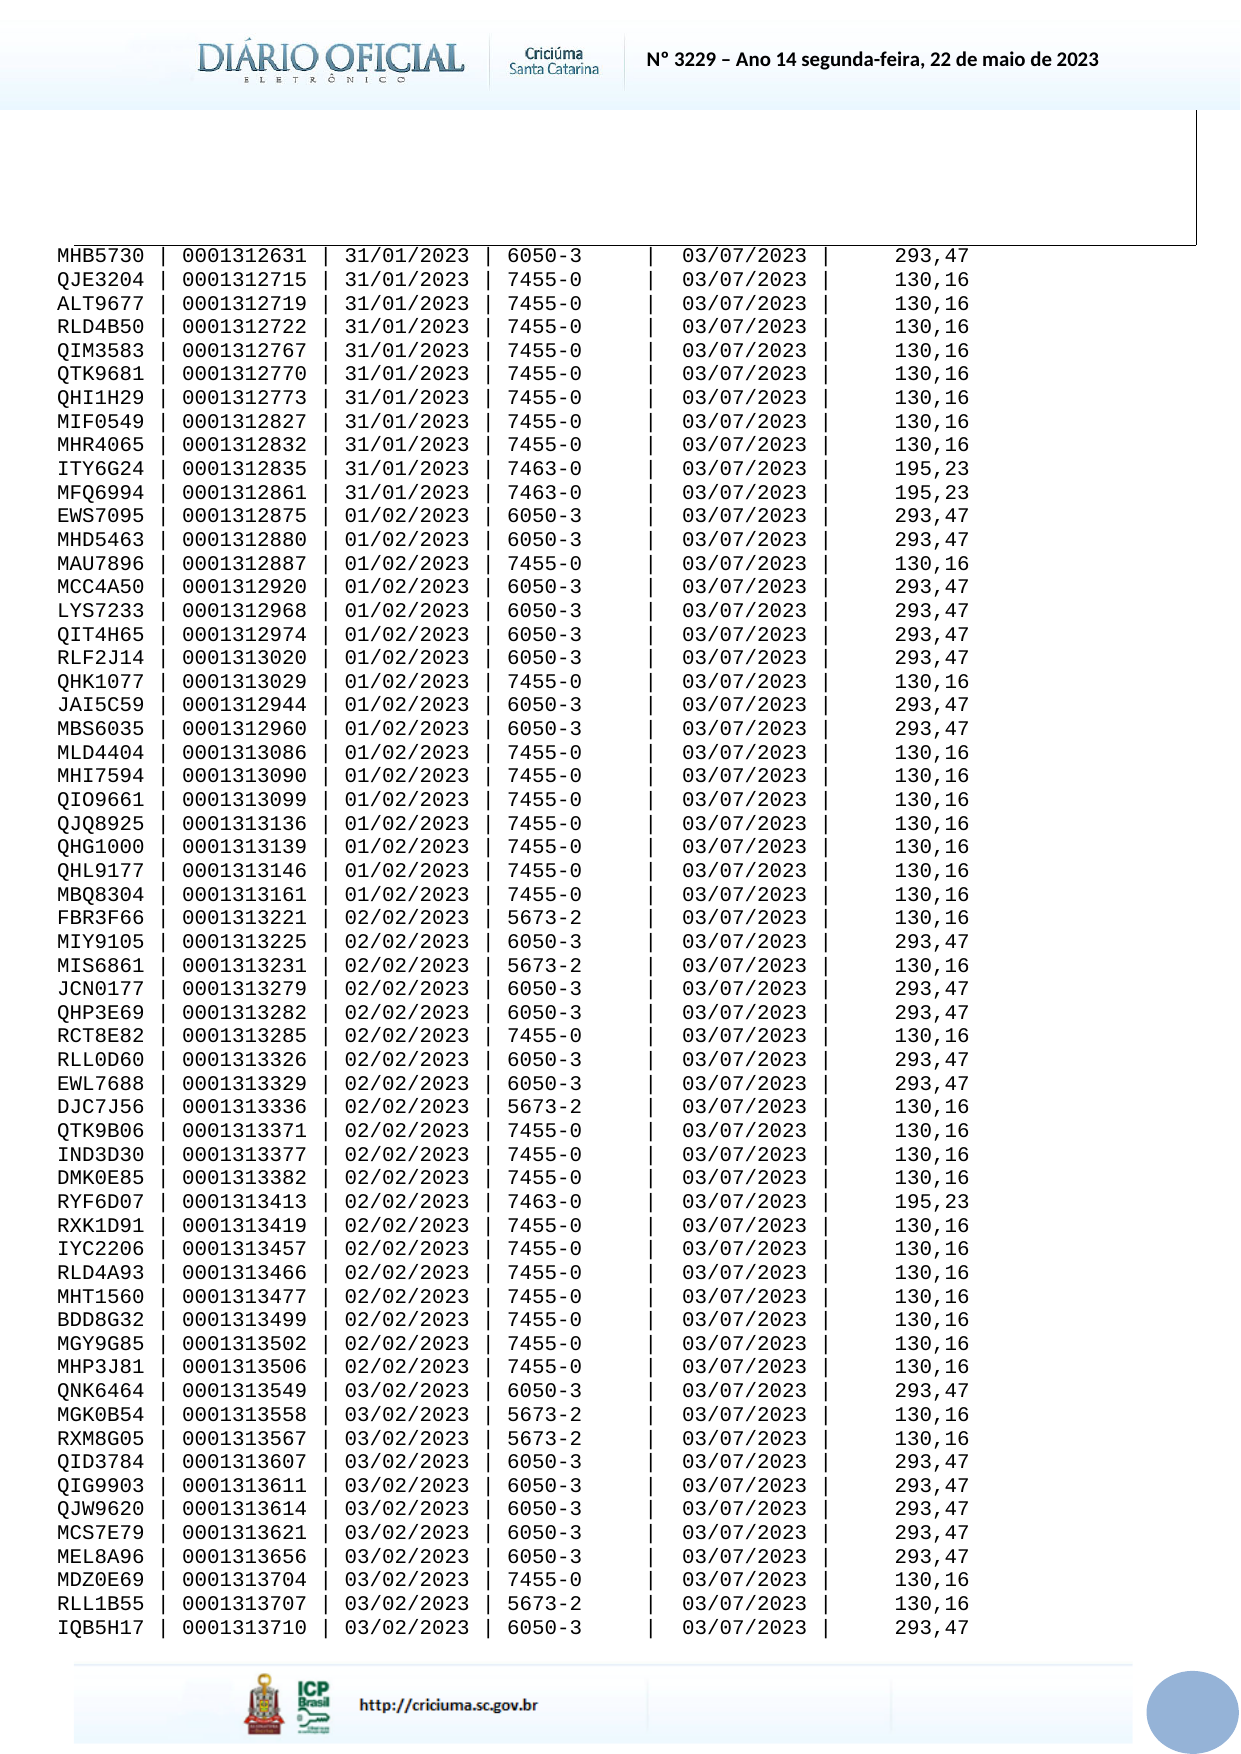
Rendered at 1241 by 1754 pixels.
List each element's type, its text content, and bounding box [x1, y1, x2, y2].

text MFQ6994 | 0001312861 | 31/01/2023 | 7463-0 | 03/07/2023 | 195,23 [44, 482, 1196, 505]
text MHI7594 | 0001313090 | 01/02/2023 | 7455-0 | 03/07/2023 | 130,16 [44, 765, 1196, 789]
text QIO9661 | 0001313099 | 01/02/2023 | 7455-0 | 03/07/2023 | 130,16 [44, 789, 1196, 813]
text QNK6464 | 0001313549 | 03/02/2023 | 6050-3 | 03/07/2023 | 293,47 [44, 1380, 1196, 1404]
text EWS7095 | 0001312875 | 01/02/2023 | 6050-3 | 03/07/2023 | 293,47 [44, 505, 1196, 529]
text MIS6861 | 0001313231 | 02/02/2023 | 5673-2 | 03/07/2023 | 130,16 [44, 954, 1196, 978]
text MHP3J81 | 0001313506 | 02/02/2023 | 7455-0 | 03/07/2023 | 130,16 [44, 1357, 1196, 1380]
text QIT4H65 | 0001312974 | 01/02/2023 | 6050-3 | 03/07/2023 | 293,47 [44, 623, 1196, 647]
text QHG1000 | 0001313139 | 01/02/2023 | 7455-0 | 03/07/2023 | 130,16 [44, 836, 1196, 860]
text RLD4A93 | 0001313466 | 02/02/2023 | 7455-0 | 03/07/2023 | 130,16 [44, 1262, 1196, 1286]
text MGK0B54 | 0001313558 | 03/02/2023 | 5673-2 | 03/07/2023 | 130,16 [44, 1404, 1196, 1427]
text MHB5730 | 0001312631 | 31/01/2023 | 6050-3 | 03/07/2023 | 293,47 [44, 245, 1196, 269]
text QIM3583 | 0001312767 | 31/01/2023 | 7455-0 | 03/07/2023 | 130,16 [44, 340, 1196, 363]
text QJW9620 | 0001313614 | 03/02/2023 | 6050-3 | 03/07/2023 | 293,47 [44, 1498, 1196, 1522]
text IND3D30 | 0001313377 | 02/02/2023 | 7455-0 | 03/07/2023 | 130,16 [44, 1144, 1196, 1167]
text QJQ8925 | 0001313136 | 01/02/2023 | 7455-0 | 03/07/2023 | 130,16 [44, 813, 1196, 836]
text MCC4A50 | 0001312920 | 01/02/2023 | 6050-3 | 03/07/2023 | 293,47 [44, 576, 1196, 600]
text DMK0E85 | 0001313382 | 02/02/2023 | 7455-0 | 03/07/2023 | 130,16 [44, 1167, 1196, 1191]
text EWL7688 | 0001313329 | 02/02/2023 | 6050-3 | 03/07/2023 | 293,47 [44, 1073, 1196, 1096]
text MIY9105 | 0001313225 | 02/02/2023 | 6050-3 | 03/07/2023 | 293,47 [44, 931, 1196, 954]
text RLD4B50 | 0001312722 | 31/01/2023 | 7455-0 | 03/07/2023 | 130,16 [44, 316, 1196, 340]
text RLL1B55 | 0001313707 | 03/02/2023 | 5673-2 | 03/07/2023 | 130,16 [44, 1593, 1196, 1617]
text ITY6G24 | 0001312835 | 31/01/2023 | 7463-0 | 03/07/2023 | 195,23 [44, 458, 1196, 482]
text MHR4065 | 0001312832 | 31/01/2023 | 7455-0 | 03/07/2023 | 130,16 [44, 434, 1196, 458]
text RYF6D07 | 0001313413 | 02/02/2023 | 7463-0 | 03/07/2023 | 195,23 [44, 1191, 1196, 1215]
text QHL9177 | 0001313146 | 01/02/2023 | 7455-0 | 03/07/2023 | 130,16 [44, 860, 1196, 884]
text RXK1D91 | 0001313419 | 02/02/2023 | 7455-0 | 03/07/2023 | 130,16 [44, 1215, 1196, 1238]
text MBS6035 | 0001312960 | 01/02/2023 | 6050-3 | 03/07/2023 | 293,47 [44, 718, 1196, 742]
text IYC2206 | 0001313457 | 02/02/2023 | 7455-0 | 03/07/2023 | 130,16 [44, 1238, 1196, 1262]
text RLF2J14 | 0001313020 | 01/02/2023 | 6050-3 | 03/07/2023 | 293,47 [44, 647, 1196, 671]
text QHP3E69 | 0001313282 | 02/02/2023 | 6050-3 | 03/07/2023 | 293,47 [44, 1002, 1196, 1026]
text DJC7J56 | 0001313336 | 02/02/2023 | 5673-2 | 03/07/2023 | 130,16 [44, 1096, 1196, 1120]
text MIF0549 | 0001312827 | 31/01/2023 | 7455-0 | 03/07/2023 | 130,16 [44, 411, 1196, 434]
text MDZ0E69 | 0001313704 | 03/02/2023 | 7455-0 | 03/07/2023 | 130,16 [44, 1569, 1196, 1593]
text MCS7E79 | 0001313621 | 03/02/2023 | 6050-3 | 03/07/2023 | 293,47 [44, 1522, 1196, 1546]
text FBR3F66 | 0001313221 | 02/02/2023 | 5673-2 | 03/07/2023 | 130,16 [44, 907, 1196, 931]
text RCT8E82 | 0001313285 | 02/02/2023 | 7455-0 | 03/07/2023 | 130,16 [44, 1026, 1196, 1049]
text JCN0177 | 0001313279 | 02/02/2023 | 6050-3 | 03/07/2023 | 293,47 [44, 978, 1196, 1002]
text MHD5463 | 0001312880 | 01/02/2023 | 6050-3 | 03/07/2023 | 293,47 [44, 529, 1196, 553]
text QIG9903 | 0001313611 | 03/02/2023 | 6050-3 | 03/07/2023 | 293,47 [44, 1475, 1196, 1498]
text RXM8G05 | 0001313567 | 03/02/2023 | 5673-2 | 03/07/2023 | 130,16 [44, 1427, 1196, 1451]
text QTK9681 | 0001312770 | 31/01/2023 | 7455-0 | 03/07/2023 | 130,16 [44, 363, 1196, 387]
text QTK9B06 | 0001313371 | 02/02/2023 | 7455-0 | 03/07/2023 | 130,16 [44, 1120, 1196, 1144]
text MBQ8304 | 0001313161 | 01/02/2023 | 7455-0 | 03/07/2023 | 130,16 [44, 884, 1196, 907]
text MLD4404 | 0001313086 | 01/02/2023 | 7455-0 | 03/07/2023 | 130,16 [44, 742, 1196, 765]
text QHI1H29 | 0001312773 | 31/01/2023 | 7455-0 | 03/07/2023 | 130,16 [44, 387, 1196, 411]
text BDD8G32 | 0001313499 | 02/02/2023 | 7455-0 | 03/07/2023 | 130,16 [44, 1309, 1196, 1333]
text QHK1077 | 0001313029 | 01/02/2023 | 7455-0 | 03/07/2023 | 130,16 [44, 671, 1196, 694]
text IQB5H17 | 0001313710 | 03/02/2023 | 6050-3 | 03/07/2023 | 293,47 [44, 1617, 1196, 1640]
text QJE3204 | 0001312715 | 31/01/2023 | 7455-0 | 03/07/2023 | 130,16 [44, 269, 1196, 292]
text QID3784 | 0001313607 | 03/02/2023 | 6050-3 | 03/07/2023 | 293,47 [44, 1451, 1196, 1475]
text ALT9677 | 0001312719 | 31/01/2023 | 7455-0 | 03/07/2023 | 130,16 [44, 292, 1196, 316]
text MAU7896 | 0001312887 | 01/02/2023 | 7455-0 | 03/07/2023 | 130,16 [44, 553, 1196, 576]
text JAI5C59 | 0001312944 | 01/02/2023 | 6050-3 | 03/07/2023 | 293,47 [44, 694, 1196, 718]
text RLL0D60 | 0001313326 | 02/02/2023 | 6050-3 | 03/07/2023 | 293,47 [44, 1049, 1196, 1073]
text LYS7233 | 0001312968 | 01/02/2023 | 6050-3 | 03/07/2023 | 293,47 [44, 600, 1196, 623]
text MHT1560 | 0001313477 | 02/02/2023 | 7455-0 | 03/07/2023 | 130,16 [44, 1286, 1196, 1309]
text MGY9G85 | 0001313502 | 02/02/2023 | 7455-0 | 03/07/2023 | 130,16 [44, 1333, 1196, 1357]
text MEL8A96 | 0001313656 | 03/02/2023 | 6050-3 | 03/07/2023 | 293,47 [44, 1546, 1196, 1569]
